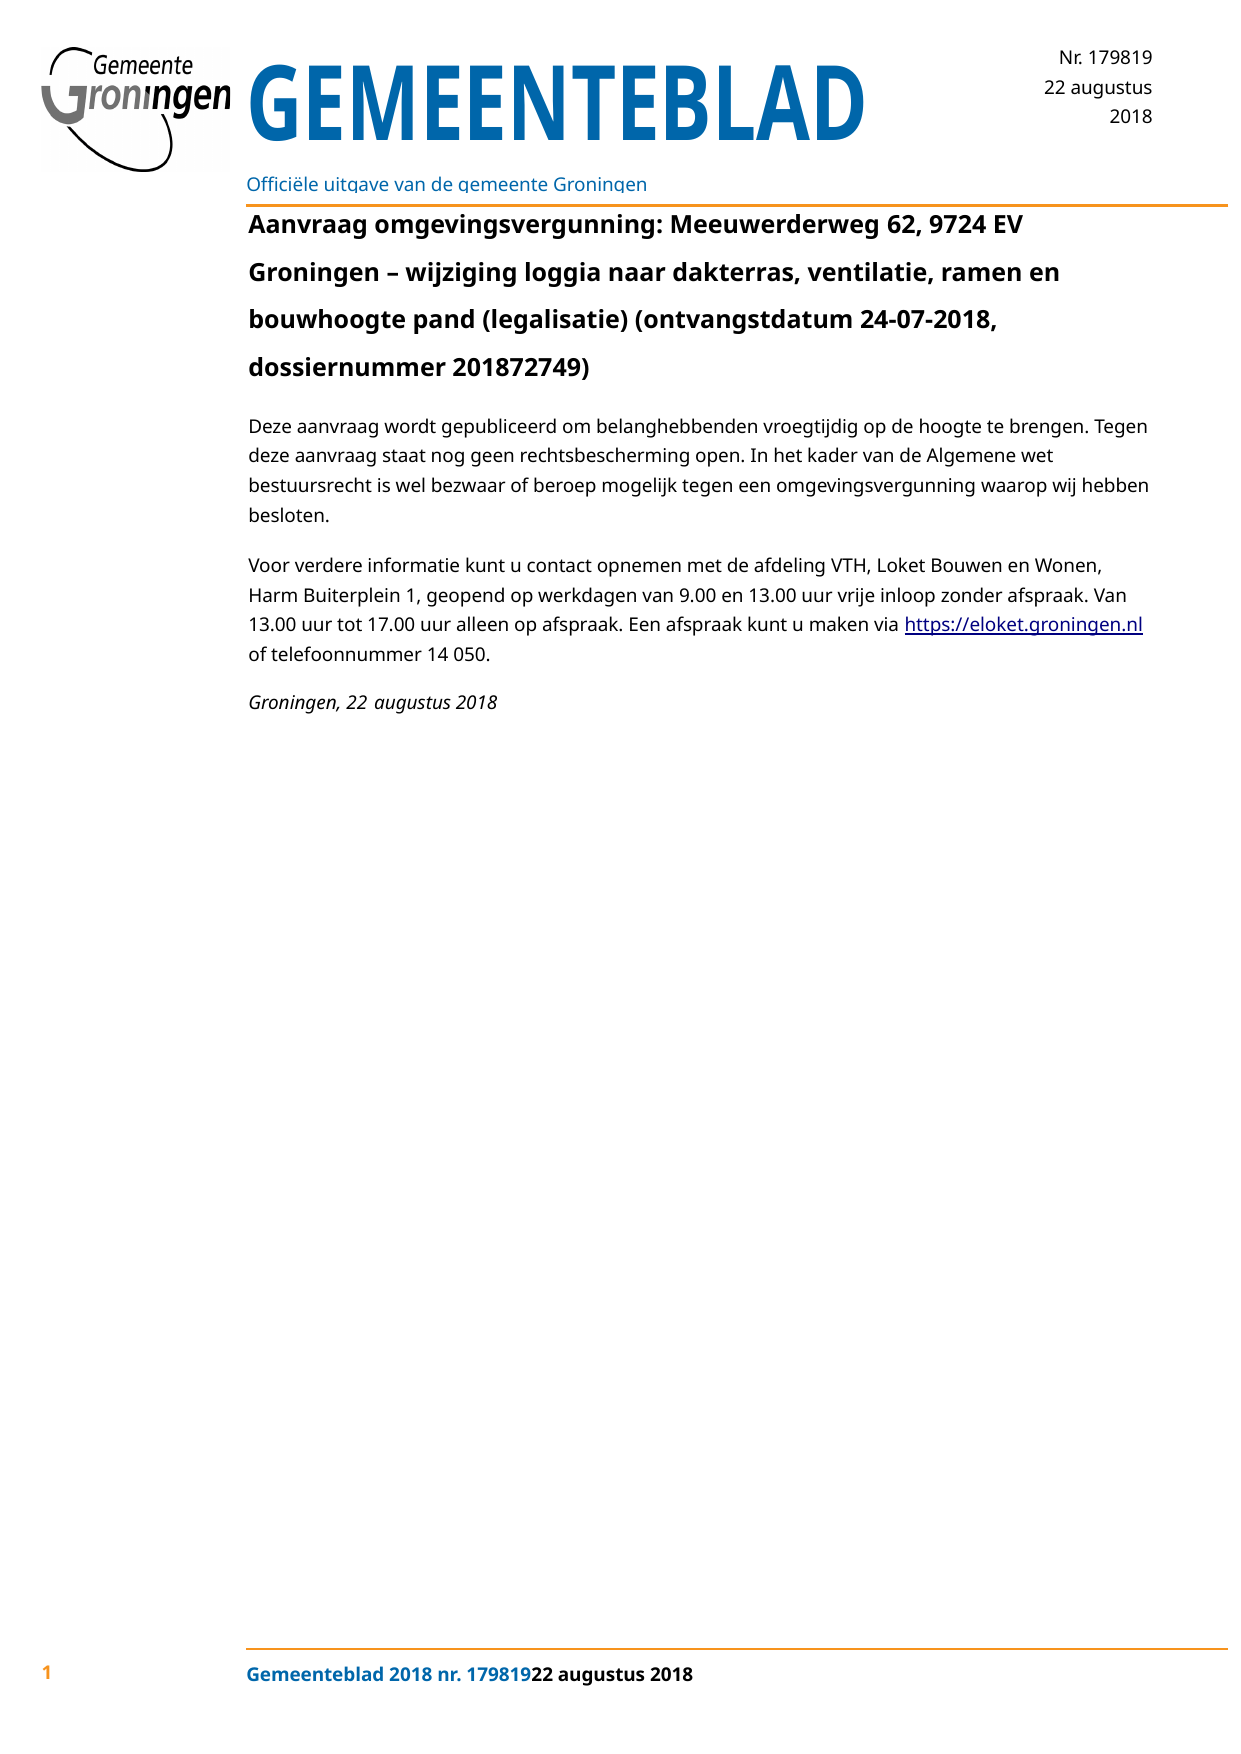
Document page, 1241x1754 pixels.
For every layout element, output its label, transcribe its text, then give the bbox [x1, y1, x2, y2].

picture [41, 47, 231, 172]
text Voor verdere informatie kunt u contact opnemen met de afdeling VTH, Loket Bouwen en Wonen, Harm Buiterplein 1, geopend op werkdagen van 9.00 en 13.00 uur vrije inloop zonder afspraak. Van 13.00 uur tot 17.00 uur alleen op afspraak. Een afspraak kunt u maken via https://eloket.groningen.nl of telefoonnummer 14 050. [248, 552, 1152, 667]
text Deze aanvraag wordt gepubliceerd om belanghebbenden vroegtijdig op de hoogte te brengen. Tegen deze aanvraag staat nog geen rechtsbescherming open. In het kader van de Algemene wet bestuursrecht is wel bezwaar of beroep mogelijk tegen een omgevingsvergunning waarop wij hebben besloten. [248, 413, 1152, 528]
text Groningen, 22 augustus 2018 [248, 689, 1152, 714]
text Aanvraag omgevingsvergunning: Meeuwerderweg 62, 9724 EV Groningen – wijziging loggia naar dakterras, ventilatie, ramen en bouwhoogte pand (legalisatie) (ontvangstdatum 24-07-2018, dossiernummer 201872749) [248, 207, 1152, 384]
